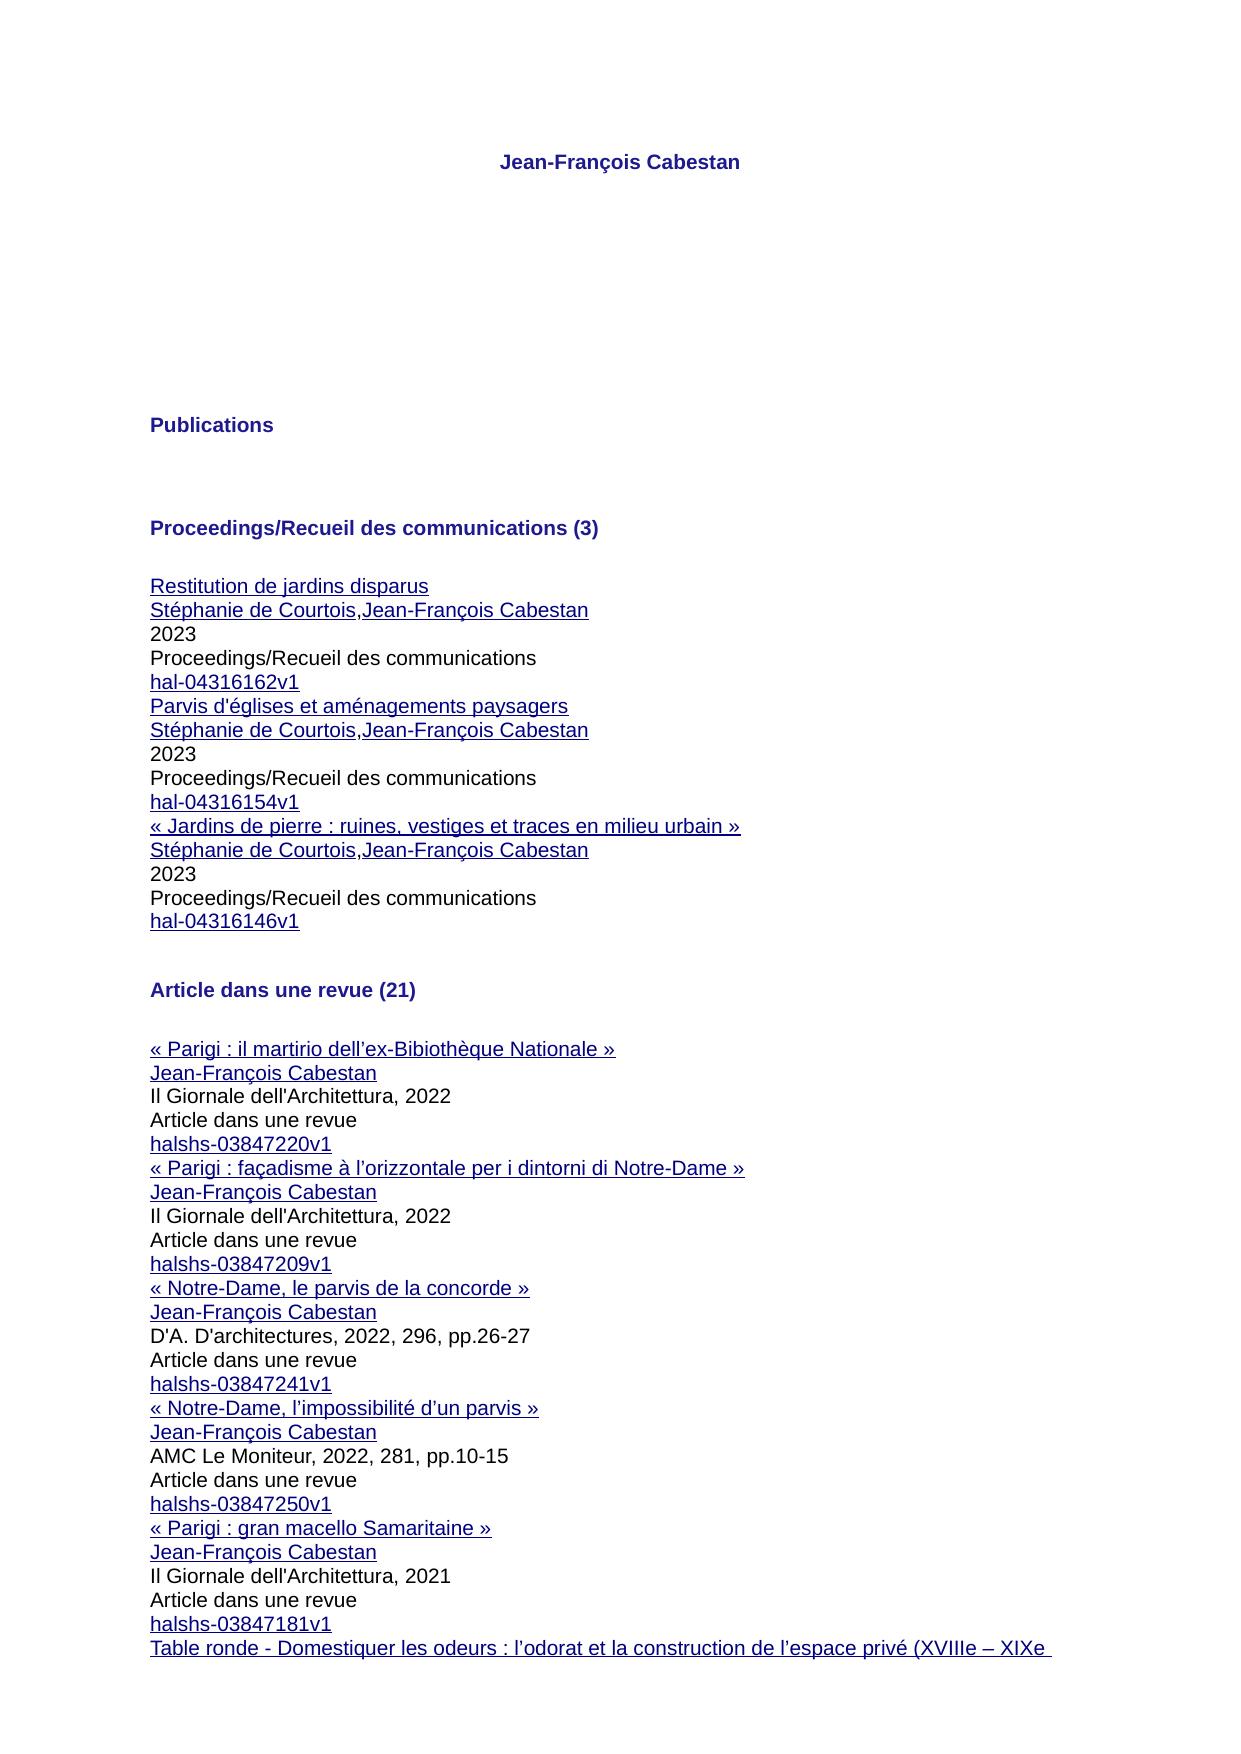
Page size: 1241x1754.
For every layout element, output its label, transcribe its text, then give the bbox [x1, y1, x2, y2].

table_cell « Jardins de pierre : ruines, vestiges et traces en milieu urbain » Stéphanie de Courtois,Jean-François Cabestan 2023 Proceedings/Recueil des communications hal-04316146v1 [150, 814, 1090, 933]
table_cell « Notre-Dame, le parvis de la concorde » Jean-François Cabestan D'A. D'architectures, 2022, 296, pp.26-27 Article dans une revue halshs-03847241v1 [150, 1276, 1090, 1396]
table_cell « Notre-Dame, l’impossibilité d’un parvis » Jean-François Cabestan AMC Le Moniteur, 2022, 281, pp.10-15 Article dans une revue halshs-03847250v1 [150, 1396, 1090, 1516]
table_header « Parigi : il martirio dell’ex-Bibiothèque Nationale » Jean-François Cabestan Il Giornale dell'Architettura, 2022 Article dans une revue halshs-03847220v1 [150, 1036, 1090, 1156]
subtitle Publications [150, 412, 1090, 436]
table_header Restitution de jardins disparus Stéphanie de Courtois,Jean-François Cabestan 2023 Proceedings/Recueil des communications hal-04316162v1 [150, 574, 1090, 694]
subtitle Article dans une revue (21) [150, 978, 1090, 1002]
table_cell Parvis d'églises et aménagements paysagers Stéphanie de Courtois,Jean-François Cabestan 2023 Proceedings/Recueil des communications hal-04316154v1 [150, 694, 1090, 813]
table_cell « Parigi : façadisme à l’orizzontale per i dintorni di Notre-Dame » Jean-François Cabestan Il Giornale dell'Architettura, 2022 Article dans une revue halshs-03847209v1 [150, 1156, 1090, 1276]
subtitle Jean-François Cabestan [150, 150, 1090, 174]
table_cell « Parigi : gran macello Samaritaine » Jean-François Cabestan Il Giornale dell'Architettura, 2021 Article dans une revue halshs-03847181v1 [150, 1516, 1090, 1635]
subtitle Proceedings/Recueil des communications (3) [150, 516, 1090, 539]
table_cell Table ronde - Domestiquer les odeurs : l’odorat et la construction de l’espace privé (XVIIIe – XIXe [150, 1635, 1090, 1659]
